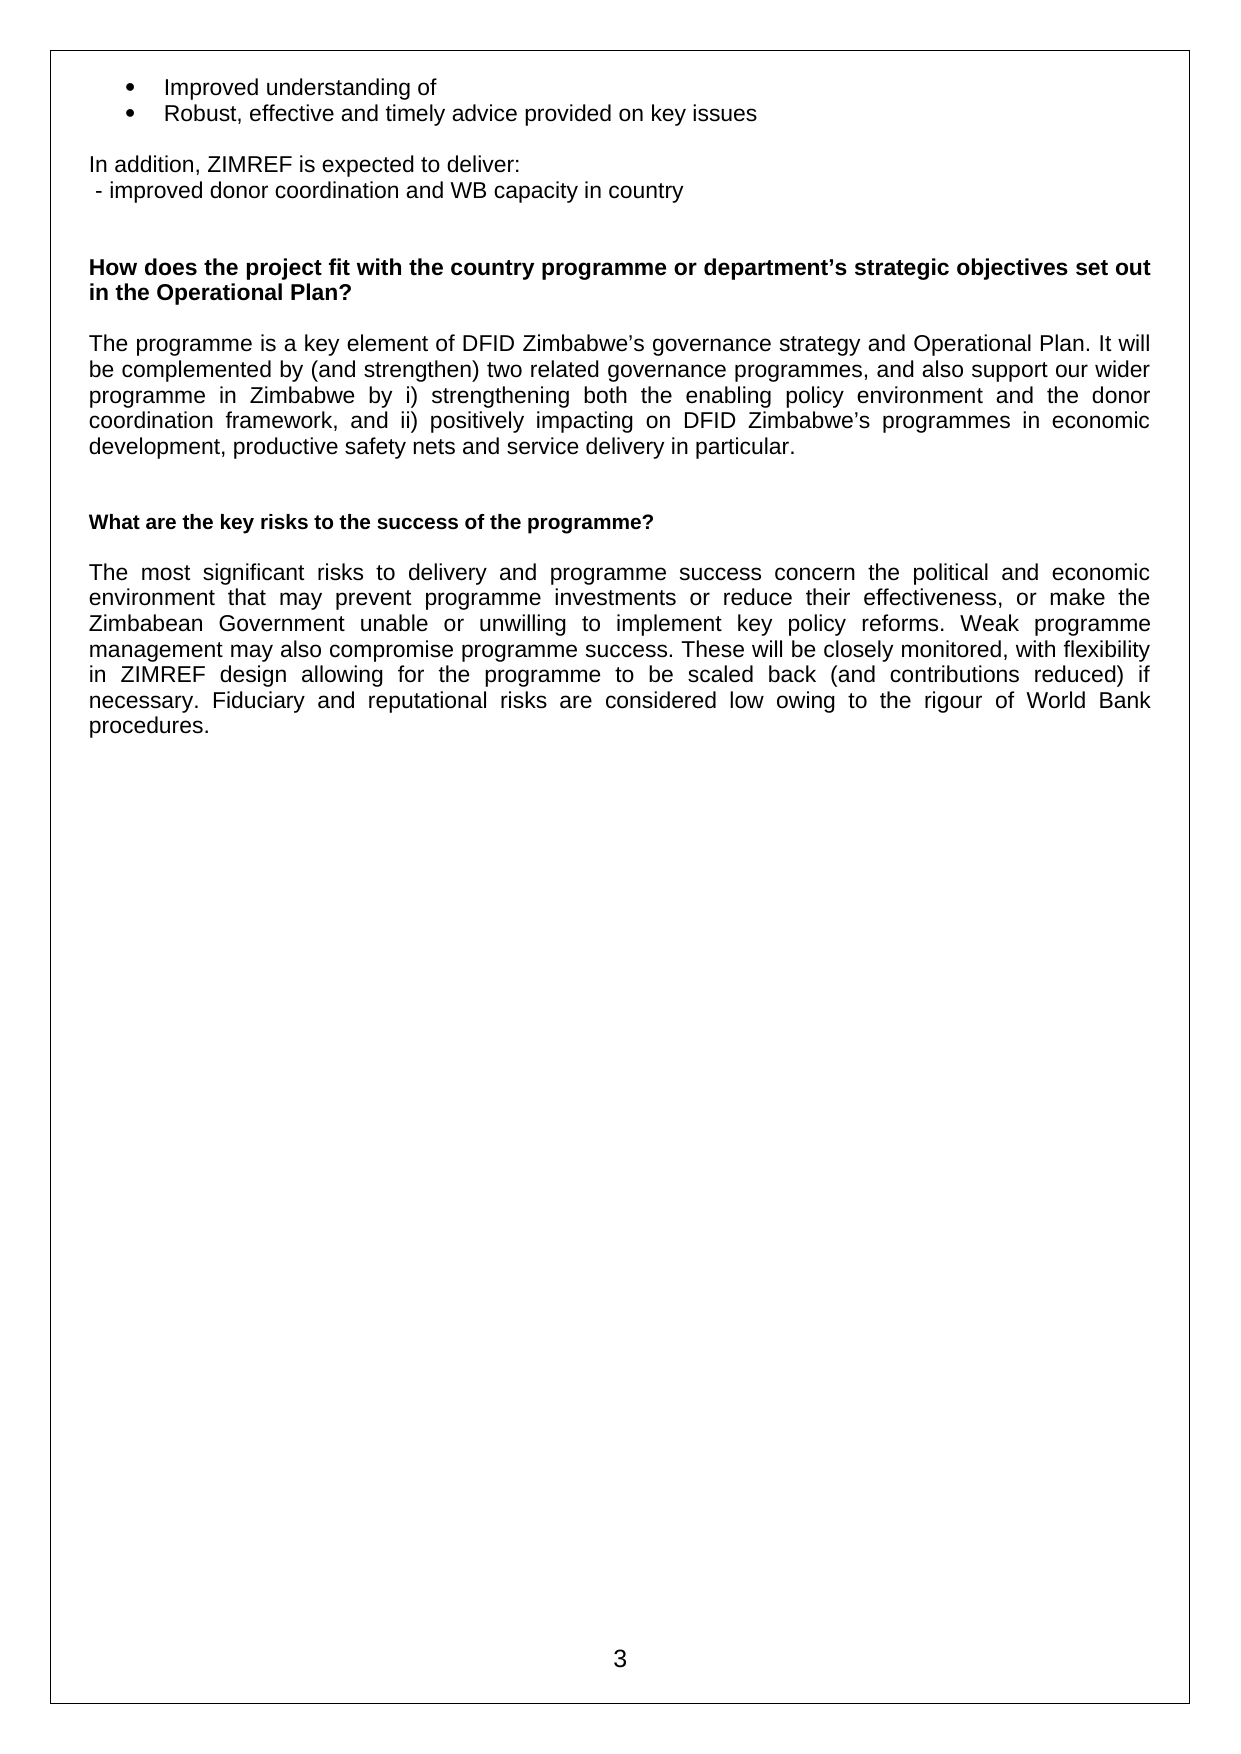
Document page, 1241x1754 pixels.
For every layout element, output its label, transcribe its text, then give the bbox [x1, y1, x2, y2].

text What are the key risks to the success of the programme? [89, 511, 1152, 534]
text The programme is a key element of DFID Zimbabwe’s governance strategy and Operational Plan. It will be complemented by (and strengthen) two related governance programmes, and also support our wider programme in Zimbabwe by i) strengthening both the enabling policy environment and the donor coordination framework, and ii) positively impacting on DFID Zimbabwe’s programmes in economic development, productive safety nets and service delivery in particular. [89, 331, 1152, 459]
text How does the project fit with the country programme or department’s strategic objectives set out in the Operational Plan? [89, 254, 1152, 306]
text - improved donor coordination and WB capacity in country [89, 177, 1152, 203]
text The most significant risks to delivery and programme success concern the political and economic environment that may prevent programme investments or reduce their effectiveness, or make the Zimbabean Government unable or unwilling to implement key policy reforms. Weak programme management may also compromise programme success. These will be closely monitored, with flexibility in ZIMREF design allowing for the programme to be scaled back (and contributions reduced) if necessary. Fiduciary and reputational risks are considered low owing to the rigour of World Bank procedures. [89, 559, 1152, 739]
text In addition, ZIMREF is expected to deliver: [89, 152, 1152, 177]
list Improved understanding of [126, 75, 1152, 101]
list Robust, effective and timely advice provided on key issues [126, 101, 1152, 126]
